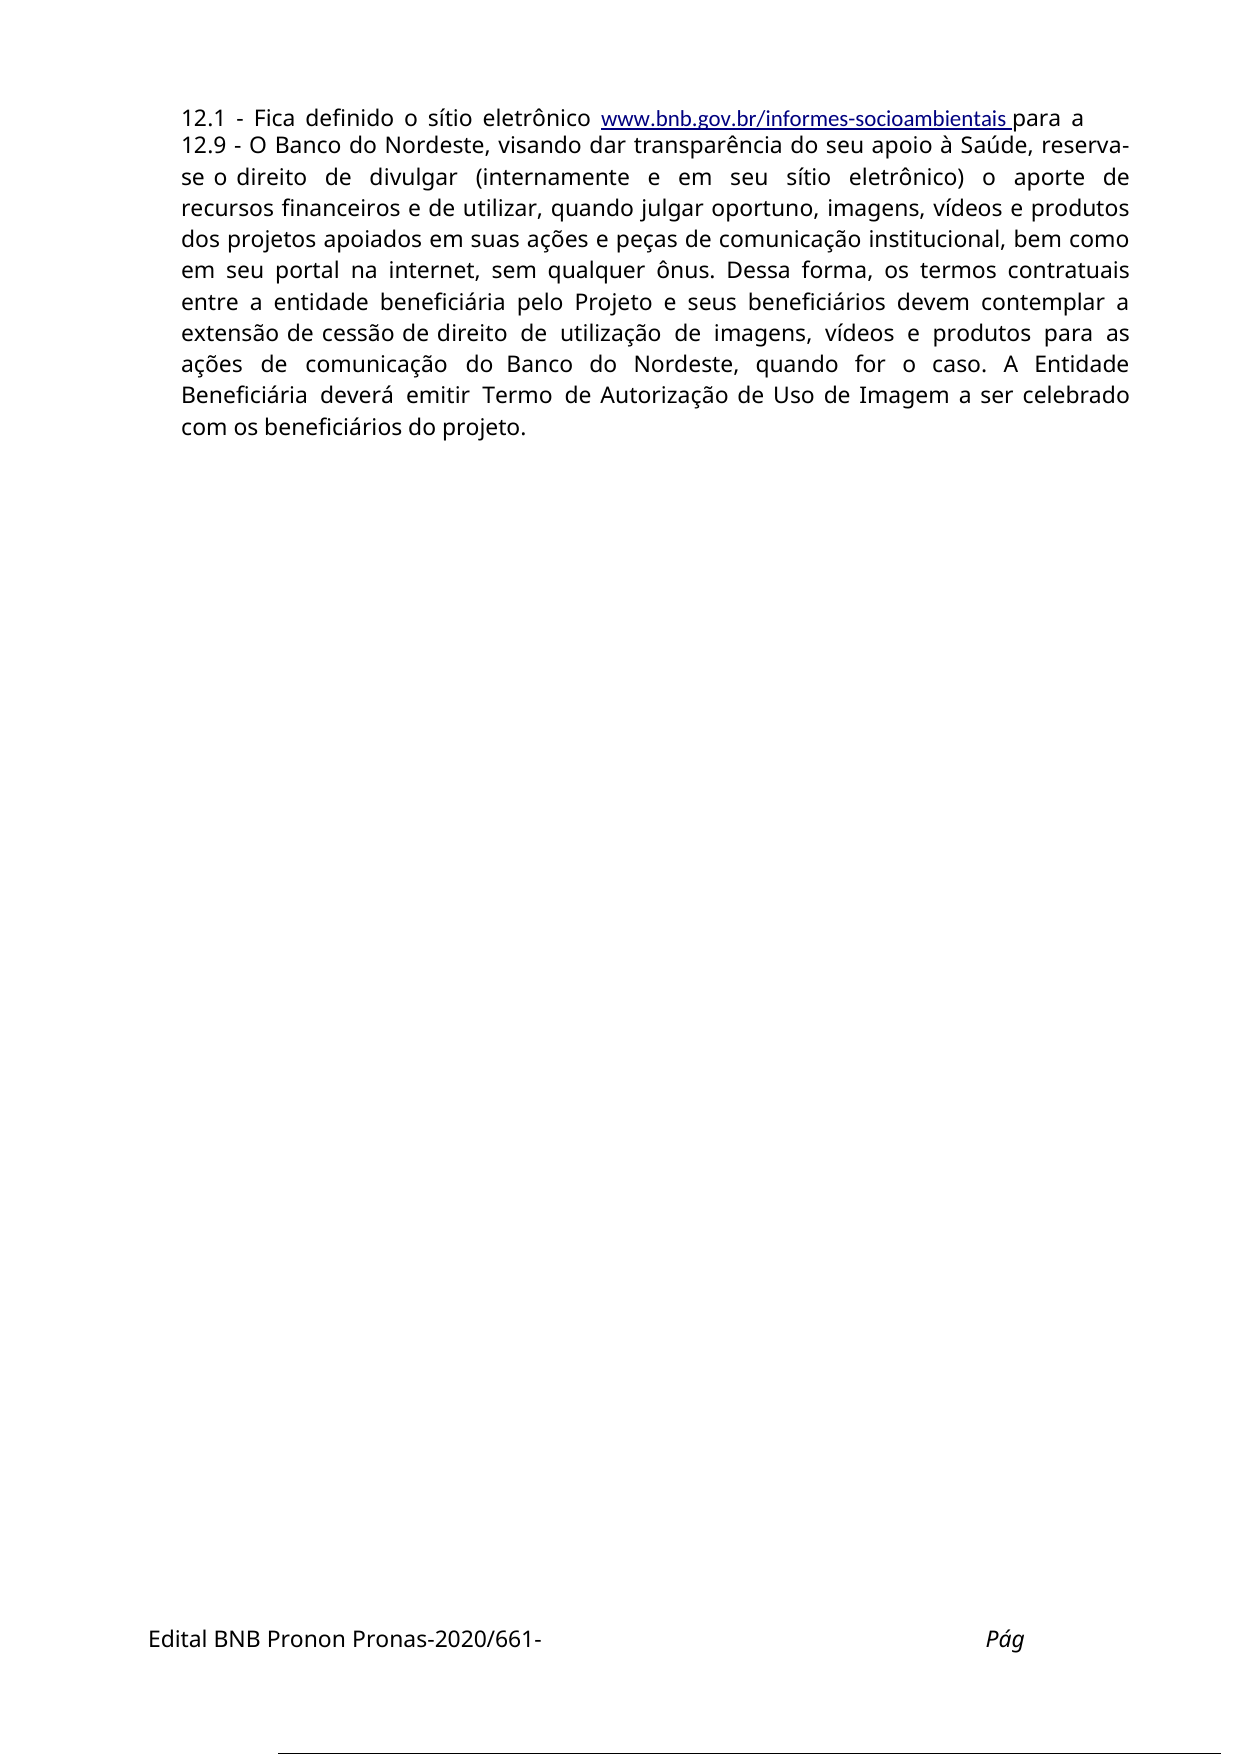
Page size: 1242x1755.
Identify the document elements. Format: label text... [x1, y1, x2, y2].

text 12.9 - O Banco do Nordeste, visando dar transparência do seu apoio à Saúde, reserva-se o direito de divulgar (internamente e em seu sítio eletrônico) o aporte de recursos financeiros e de utilizar, quando julgar oportuno, imagens, vídeos e produtos dos projetos apoiados em suas ações e peças de comunicação institucional, bem como em seu portal na internet, sem qualquer ônus. Dessa forma, os termos contratuais entre a entidade beneficiária pelo Projeto e seus beneficiários devem contemplar a extensão de cessão de direito de utilização de imagens, vídeos e produtos para as ações de comunicação do Banco do Nordeste, quando for o caso. A Entidade Beneficiária deverá emitir Termo de Autorização de Uso de Imagem a ser celebrado com os beneficiários do projeto. [181, 129, 1130, 442]
